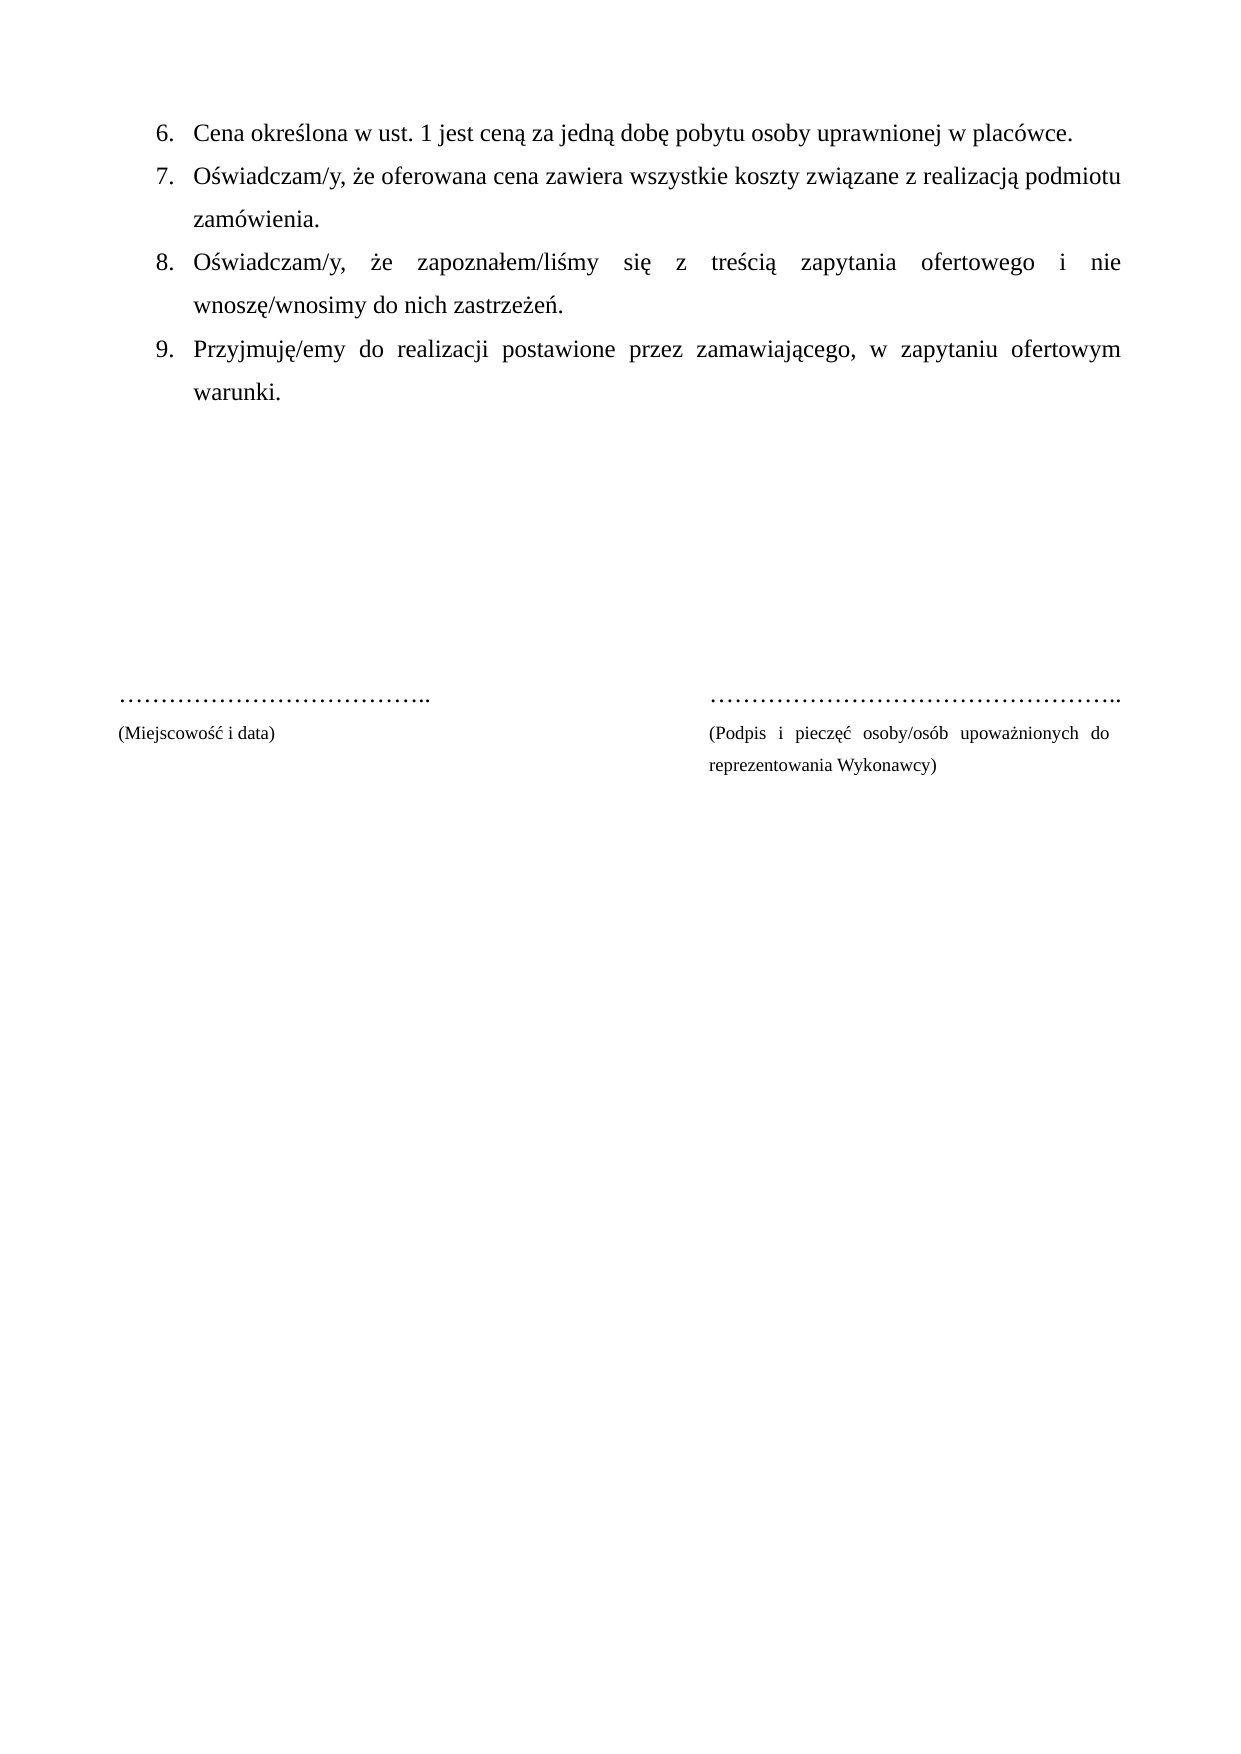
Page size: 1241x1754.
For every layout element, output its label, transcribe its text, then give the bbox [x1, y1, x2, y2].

text ……………………………….. ………………………………………….. [118, 679, 1122, 707]
list Przyjmuję/emy do realizacji postawione przez zamawiającego, w zapytaniu ofertowym warunki. [156, 334, 1122, 406]
text (Miejscowość i data) (Podpis i pieczęć osoby/osób upoważnionych do reprezentowania Wykonawcy) [118, 722, 1122, 776]
list Oświadczam/y, że oferowana cena zawiera wszystkie koszty związane z realizacją podmiotu zamówienia. [156, 161, 1122, 233]
list Oświadczam/y, że zapoznałem/liśmy się z treścią zapytania ofertowego i nie wnoszę/wnosimy do nich zastrzeżeń. [156, 247, 1122, 319]
list Cena określona w ust. 1 jest ceną za jedną dobę pobytu osoby uprawnionej w placówce. [156, 118, 1122, 147]
